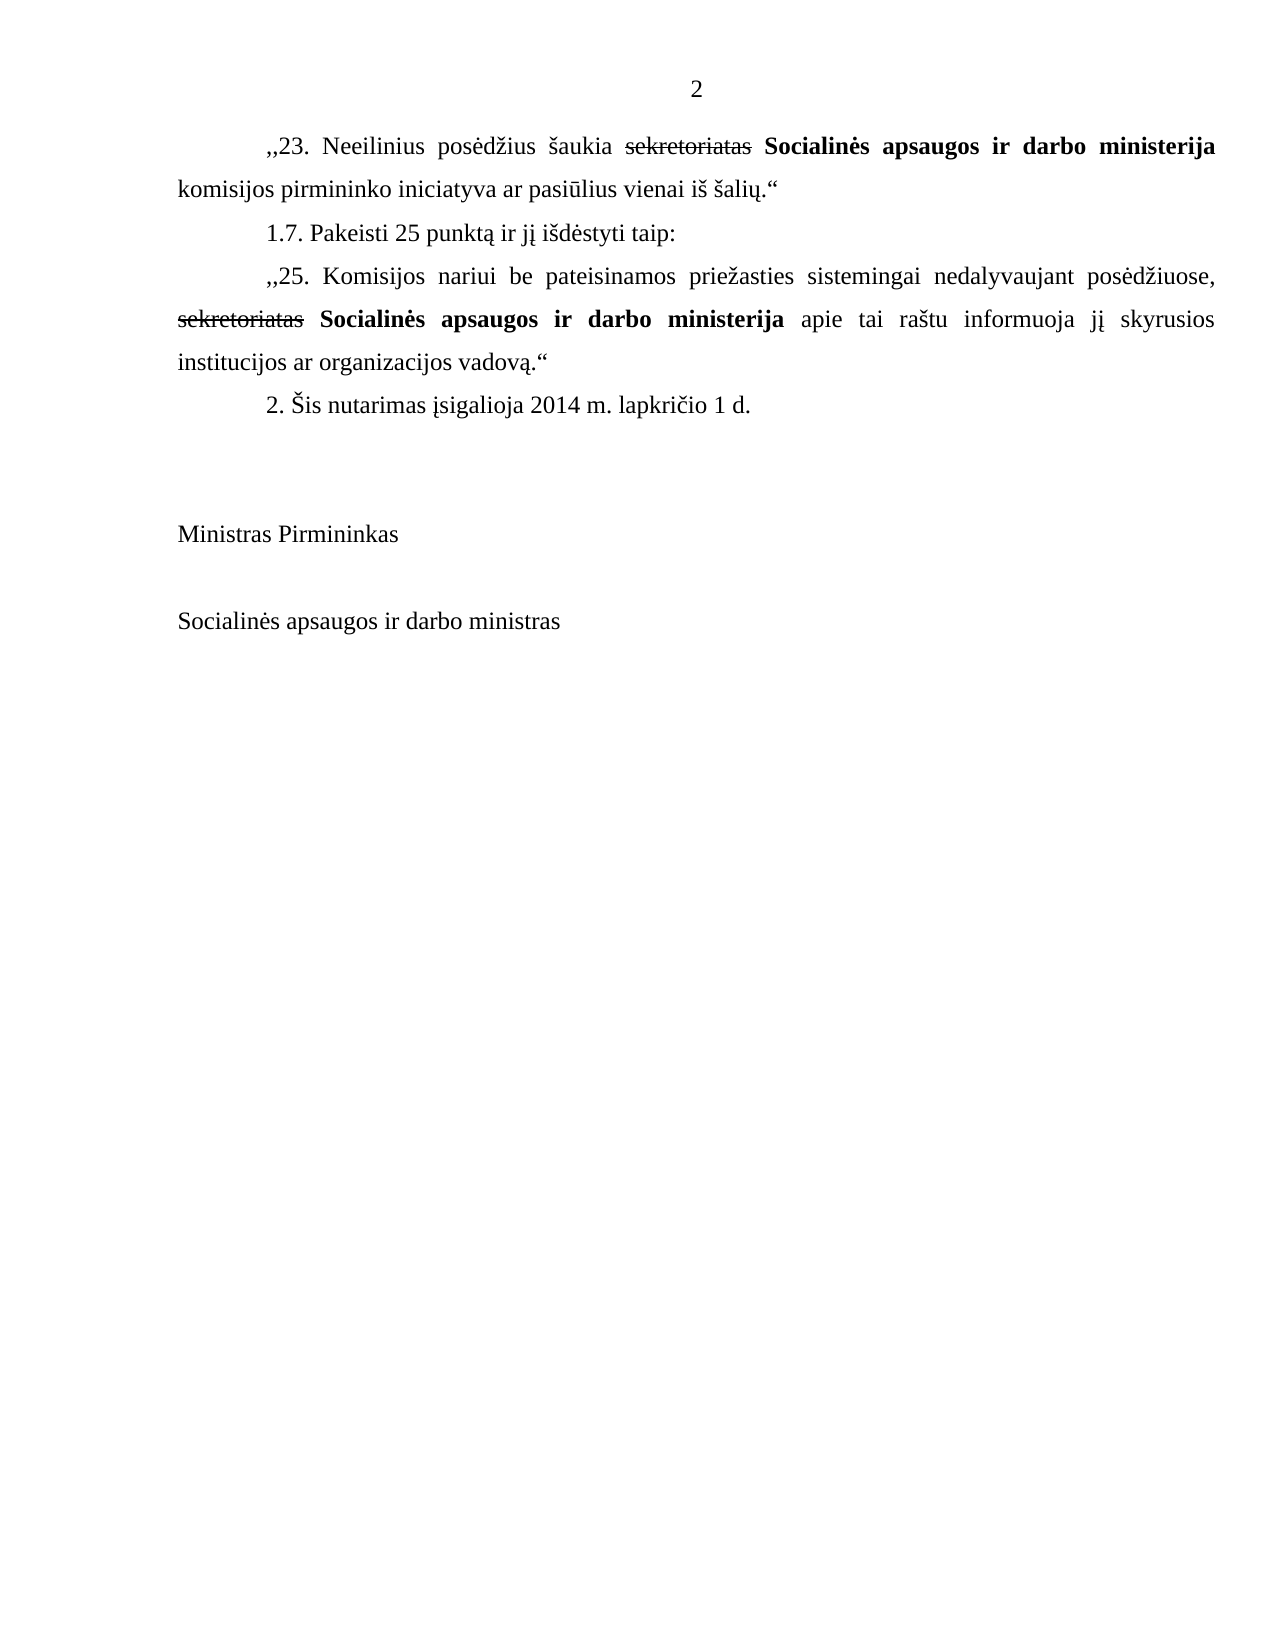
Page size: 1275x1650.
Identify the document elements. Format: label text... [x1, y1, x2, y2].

text Ministras Pirmininkas [177, 519, 1216, 548]
text 1.7. Pakeisti 25 punktą ir jį išdėstyti taip: [177, 218, 1216, 246]
text Socialinės apsaugos ir darbo ministras [177, 606, 1216, 634]
text ,,23. Neeilinius posėdžius šaukia sekretoriatas Socialinės apsaugos ir darbo ministerija komisijos pirmininko iniciatyva ar pasiūlius vienai iš šalių.“ [177, 131, 1216, 203]
text ,,25. Komisijos nariui be pateisinamos priežasties sistemingai nedalyvaujant posėdžiuose, sekretoriatas Socialinės apsaugos ir darbo ministerija apie tai raštu informuoja jį skyrusios institucijos ar organizacijos vadovą.“ [177, 261, 1216, 376]
text 2. Šis nutarimas įsigalioja 2014 m. lapkričio 1 d. [177, 390, 1216, 419]
